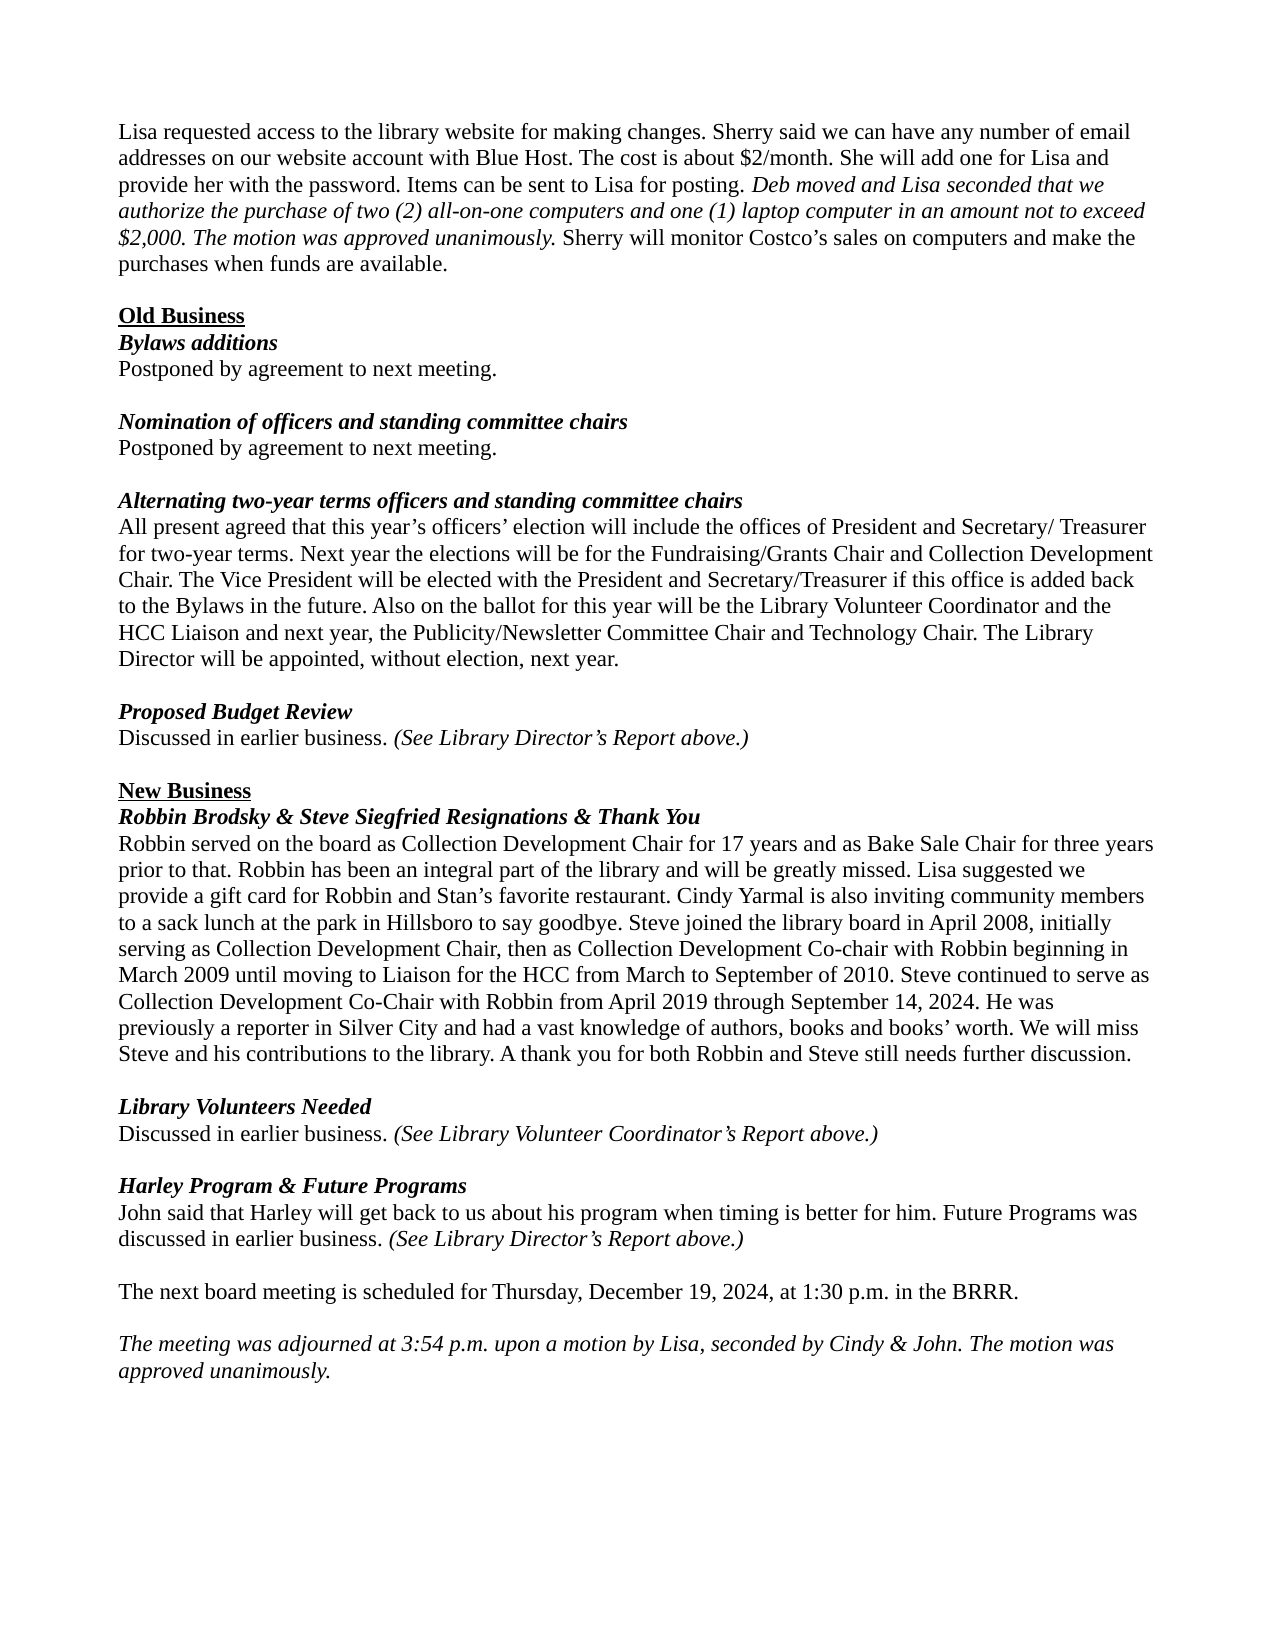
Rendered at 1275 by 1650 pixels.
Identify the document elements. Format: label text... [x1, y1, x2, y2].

text Lisa requested access to the library website for making changes. Sherry said we can have any number of email addresses on our website account with Blue Host. The cost is about $2/month. She will add one for Lisa and provide her with the password. Items can be sent to Lisa for posting. Deb moved and Lisa seconded that we authorize the purchase of two (2) all-on-one computers and one (1) laptop computer in an amount not to exceed $2,000. The motion was approved unanimously. Sherry will monitor Costco’s sales on computers and make the purchases when funds are available. [118, 118, 1157, 276]
text The meeting was adjourned at 3:54 p.m. upon a motion by Lisa, seconded by Cindy & John. The motion was approved unanimously. [118, 1330, 1157, 1383]
text Bylaws additions [118, 329, 1157, 355]
text Discussed in earlier business. (See Library Director’s Report above.) [118, 724, 1157, 751]
text Nomination of officers and standing committee chairs [118, 408, 1157, 434]
text Harley Program & Future Programs [118, 1172, 1157, 1199]
text Library Volunteers Needed [118, 1093, 1157, 1119]
text John said that Harley will get back to us about his program when timing is better for him. Future Programs was discussed in earlier business. (See Library Director’s Report above.) [118, 1199, 1157, 1251]
text Postponed by agreement to next meeting. [118, 434, 1157, 461]
text Postponed by agreement to next meeting. [118, 355, 1157, 382]
text Proposed Budget Review [118, 698, 1157, 724]
text Old Business [118, 303, 1157, 329]
text The next board meeting is scheduled for Thursday, December 19, 2024, at 1:30 p.m. in the BRRR. [118, 1278, 1157, 1304]
text New Business [118, 777, 1157, 803]
text Alternating two-year terms officers and standing committee chairs [118, 487, 1157, 513]
text Robbin Brodsky & Steve Siegfried Resignations & Thank You [118, 803, 1157, 830]
text Robbin served on the board as Collection Development Chair for 17 years and as Bake Sale Chair for three years prior to that. Robbin has been an integral part of the library and will be greatly missed. Lisa suggested we provide a gift card for Robbin and Stan’s favorite restaurant. Cindy Yarmal is also inviting community members to a sack lunch at the park in Hillsboro to say goodbye. Steve joined the library board in April 2008, initially serving as Collection Development Chair, then as Collection Development Co-chair with Robbin beginning in March 2009 until moving to Liaison for the HCC from March to September of 2010. Steve continued to serve as Collection Development Co-Chair with Robbin from April 2019 through September 14, 2024. He was previously a reporter in Silver City and had a vast knowledge of authors, books and books’ worth. We will miss Steve and his contributions to the library. A thank you for both Robbin and Steve still needs further discussion. [118, 830, 1157, 1067]
text All present agreed that this year’s officers’ election will include the offices of President and Secretary/ Treasurer for two-year terms. Next year the elections will be for the Fundraising/Grants Chair and Collection Development Chair. The Vice President will be elected with the President and Secretary/Treasurer if this office is added back to the Bylaws in the future. Also on the ballot for this year will be the Library Volunteer Coordinator and the HCC Liaison and next year, the Publicity/Newsletter Committee Chair and Technology Chair. The Library Director will be appointed, without election, next year. [118, 513, 1157, 672]
text Discussed in earlier business. (See Library Volunteer Coordinator’s Report above.) [118, 1119, 1157, 1146]
